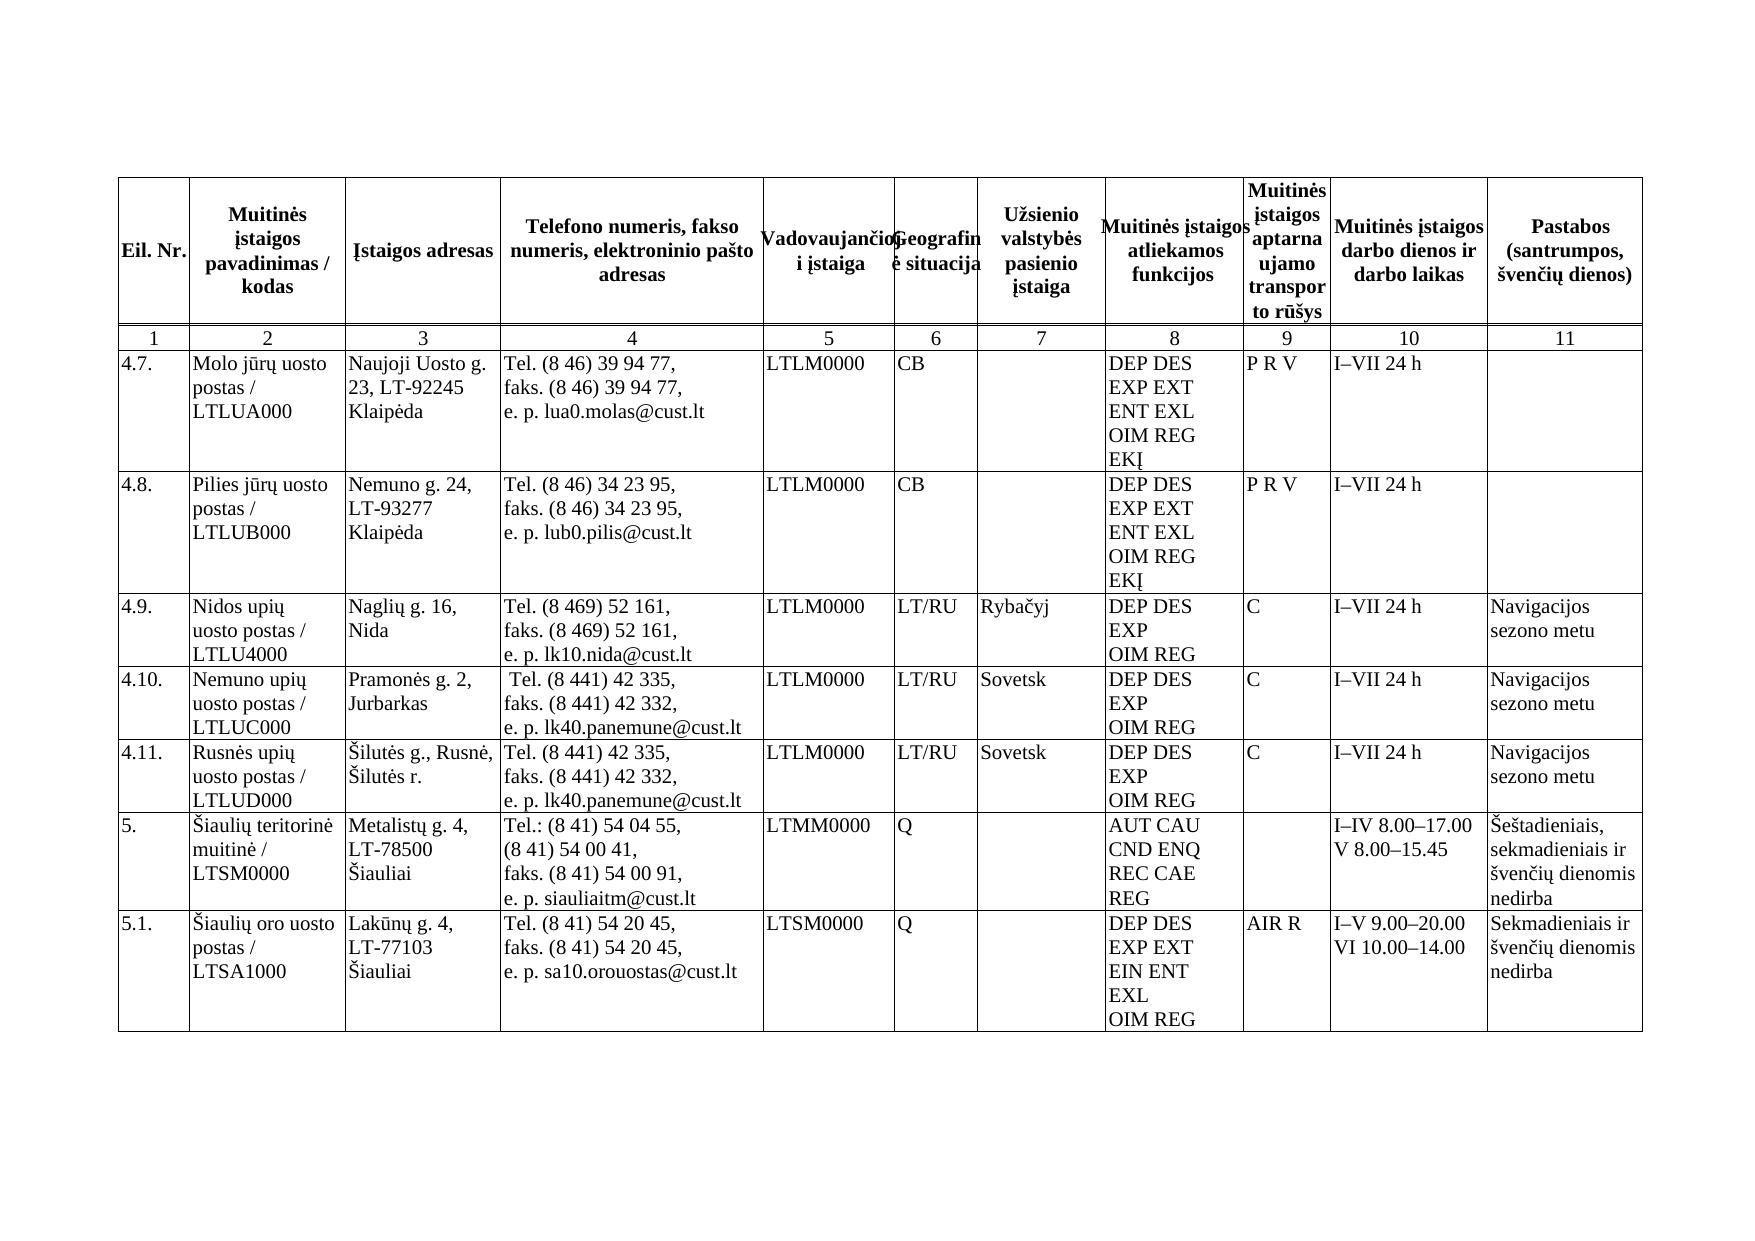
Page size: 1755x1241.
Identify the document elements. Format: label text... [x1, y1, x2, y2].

table_cell DEP DES EXP OIM REG [1106, 667, 1243, 739]
table_cell LTLM0000 [764, 667, 894, 739]
table_header Muitinės įstaigos aptarnaujamo transporto rūšys [1244, 178, 1330, 323]
table_cell [1488, 351, 1642, 471]
table_cell 5 [764, 326, 894, 350]
table_header Pastabos (santrumpos, švenčių dienos) [1488, 178, 1642, 323]
table_cell Lakūnų g. 4, LT-77103 Šiauliai [346, 911, 500, 1031]
table_cell LTLM0000 [764, 351, 894, 471]
table_cell Šilutės g., Rusnė, Šilutės r. [346, 740, 500, 812]
table_cell 5.1. [119, 911, 189, 1031]
table_header Telefono numeris, fakso numeris, elektroninio pašto adresas [501, 178, 763, 323]
table_header Įstaigos adresas [346, 178, 500, 323]
table_cell LTLM0000 [764, 740, 894, 812]
table_cell Tel. (8 41) 54 20 45, faks. (8 41) 54 20 45, e. p. sa10.orouostas@cust.lt [501, 911, 763, 1031]
table_cell Sekmadieniais ir švenčių dienomis nedirba [1488, 911, 1642, 1031]
table_cell DEP DES EXP EXT EIN ENT EXL OIM REG [1106, 911, 1243, 1031]
table_cell 2 [190, 326, 345, 350]
table_cell Naujoji Uosto g. 23, LT-92245 Klaipėda [346, 351, 500, 471]
table_cell 8 [1106, 326, 1243, 350]
table_cell I–IV 8.00–17.00 V 8.00–15.45 [1331, 813, 1487, 909]
table_cell Nemuno upių uosto postas / LTLUC000 [190, 667, 345, 739]
table_cell Šeštadieniais, sekmadieniais ir švenčių dienomis nedirba [1488, 813, 1642, 909]
table_cell LTMM0000 [764, 813, 894, 909]
table_cell Tel.: (8 41) 54 04 55, (8 41) 54 00 41, faks. (8 41) 54 00 91, e. p. siauliaitm@cust.lt [501, 813, 763, 909]
table_cell Nidos upių uosto postas / LTLU4000 [190, 594, 345, 666]
table_cell Tel. (8 441) 42 335, faks. (8 441) 42 332, e. p. lk40.panemune@cust.lt [501, 667, 763, 739]
table_cell Navigacijos sezono metu [1488, 594, 1642, 666]
table_cell 4.7. [119, 351, 189, 471]
table_cell Sovetsk [978, 667, 1105, 739]
table_cell Navigacijos sezono metu [1488, 667, 1642, 739]
table_cell I–VII 24 h [1331, 667, 1487, 739]
table_header Muitinės įstaigos pavadinimas / kodas [190, 178, 345, 323]
table_cell 1 [119, 326, 189, 350]
table_cell DEP DES EXP OIM REG [1106, 594, 1243, 666]
table_cell [978, 813, 1105, 909]
table_cell C [1244, 667, 1330, 739]
table_cell LT/RU [895, 740, 977, 812]
table_cell LT/RU [895, 667, 977, 739]
table_cell Q [895, 813, 977, 909]
table_cell LTLM0000 [764, 472, 894, 592]
table_header Muitinės įstaigos darbo dienos ir darbo laikas [1331, 178, 1487, 323]
table_cell 4.10. [119, 667, 189, 739]
table_cell Rybačyj [978, 594, 1105, 666]
table_cell 3 [346, 326, 500, 350]
table_header Muitinės įstaigos atliekamos funkcijos [1106, 178, 1243, 323]
table_cell Rusnės upių uosto postas / LTLUD000 [190, 740, 345, 812]
table_cell [1488, 472, 1642, 592]
table_cell 5. [119, 813, 189, 909]
table_cell I–VII 24 h [1331, 740, 1487, 812]
table_cell P R V [1244, 472, 1330, 592]
table_cell Sovetsk [978, 740, 1105, 812]
table_header Eil. Nr. [119, 178, 189, 323]
table_cell 10 [1331, 326, 1487, 350]
table_cell Tel. (8 46) 39 94 77, faks. (8 46) 39 94 77, e. p. lua0.molas@cust.lt [501, 351, 763, 471]
table_cell 9 [1244, 326, 1330, 350]
table_cell P R V [1244, 351, 1330, 471]
table_cell C [1244, 740, 1330, 812]
table_cell Šiaulių teritorinė muitinė / LTSM0000 [190, 813, 345, 909]
table_cell AIR R [1244, 911, 1330, 1031]
table_cell Naglių g. 16, Nida [346, 594, 500, 666]
table_cell 4.8. [119, 472, 189, 592]
table_cell Tel. (8 469) 52 161, faks. (8 469) 52 161, e. p. lk10.nida@cust.lt [501, 594, 763, 666]
table_cell Pramonės g. 2, Jurbarkas [346, 667, 500, 739]
table_cell LTLM0000 [764, 594, 894, 666]
table_cell DEP DES EXP OIM REG [1106, 740, 1243, 812]
table_cell 7 [978, 326, 1105, 350]
table_cell CB [895, 472, 977, 592]
table_header Vadovaujančioji įstaiga [764, 178, 894, 323]
table_cell DEP DES EXP EXT ENT EXL OIM REG EKĮ [1106, 472, 1243, 592]
table_cell [978, 351, 1105, 471]
table_cell [978, 472, 1105, 592]
table_cell I–V 9.00–20.00 VI 10.00–14.00 [1331, 911, 1487, 1031]
table_cell Navigacijos sezono metu [1488, 740, 1642, 812]
table_cell Nemuno g. 24, LT-93277 Klaipėda [346, 472, 500, 592]
table_cell DEP DES EXP EXT ENT EXL OIM REG EKĮ [1106, 351, 1243, 471]
table_cell [1244, 813, 1330, 909]
table_cell Metalistų g. 4, LT-78500 Šiauliai [346, 813, 500, 909]
table_cell 6 [895, 326, 977, 350]
table_cell Tel. (8 46) 34 23 95, faks. (8 46) 34 23 95, e. p. lub0.pilis@cust.lt [501, 472, 763, 592]
table_cell I–VII 24 h [1331, 472, 1487, 592]
table_cell C [1244, 594, 1330, 666]
table_cell I–VII 24 h [1331, 594, 1487, 666]
table_cell 11 [1488, 326, 1642, 350]
table_header Užsienio valstybės pasienio įstaiga [978, 178, 1105, 323]
table_header Geografinė situacija [895, 178, 977, 323]
table_cell Molo jūrų uosto postas / LTLUA000 [190, 351, 345, 471]
table_cell Pilies jūrų uosto postas / LTLUB000 [190, 472, 345, 592]
table_cell Šiaulių oro uosto postas / LTSA1000 [190, 911, 345, 1031]
table_cell I–VII 24 h [1331, 351, 1487, 471]
table_cell LTSM0000 [764, 911, 894, 1031]
table_cell 4 [501, 326, 763, 350]
table_cell Q [895, 911, 977, 1031]
table_cell 4.11. [119, 740, 189, 812]
table_cell LT/RU [895, 594, 977, 666]
table_cell AUT CAU CND ENQ REC CAE REG [1106, 813, 1243, 909]
table_cell CB [895, 351, 977, 471]
table_cell [978, 911, 1105, 1031]
table_cell Tel. (8 441) 42 335, faks. (8 441) 42 332, e. p. lk40.panemune@cust.lt [501, 740, 763, 812]
table_cell 4.9. [119, 594, 189, 666]
